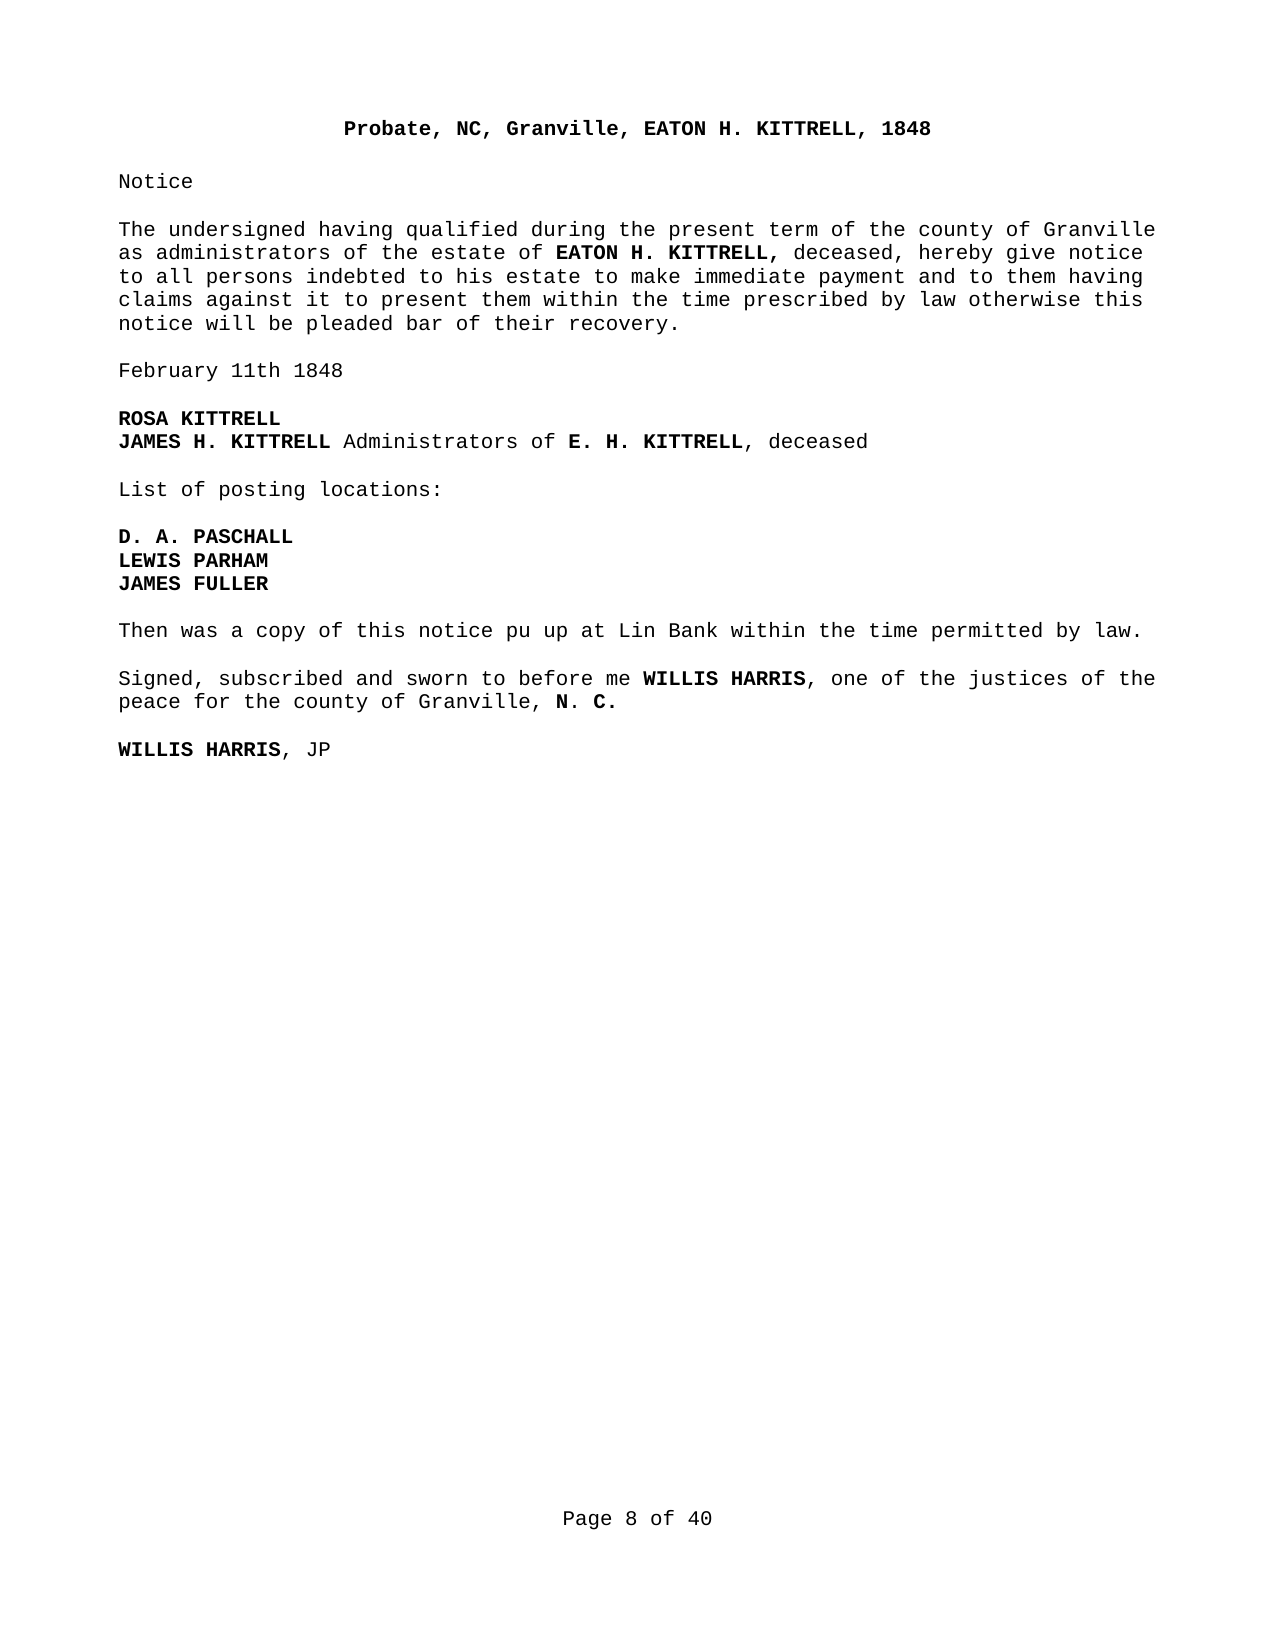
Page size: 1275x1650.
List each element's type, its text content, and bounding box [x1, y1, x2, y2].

text February 11th 1848 [118, 360, 1157, 384]
text D. A. Paschall [118, 526, 1157, 549]
text Lewis Parham [118, 549, 1157, 573]
text Then was a copy of this notice pu up at Lin Bank within the time permitted by law. [118, 621, 1157, 644]
text Willis Harris, JP [118, 739, 1157, 762]
text James h. Kittrell Administrators of e. h. Kittrell, deceased [118, 431, 1157, 455]
text Signed, subscribed and sworn to before me Willis Harris, one of the justices of the peace for the county of Granville, N. C. [118, 668, 1157, 715]
text The undersigned having qualified during the present term of the county of Granville as administrators of the estate of Eaton h. Kittrell, deceased, hereby give notice to all persons indebted to his estate to make immediate payment and to them having claims against it to present them within the time prescribed by law otherwise this notice will be pleaded bar of their recovery. [118, 218, 1157, 337]
text Rosa Kittrell [118, 408, 1157, 431]
text James FULLER [118, 573, 1157, 597]
text List of posting locations: [118, 479, 1157, 502]
text Notice [118, 171, 1157, 195]
